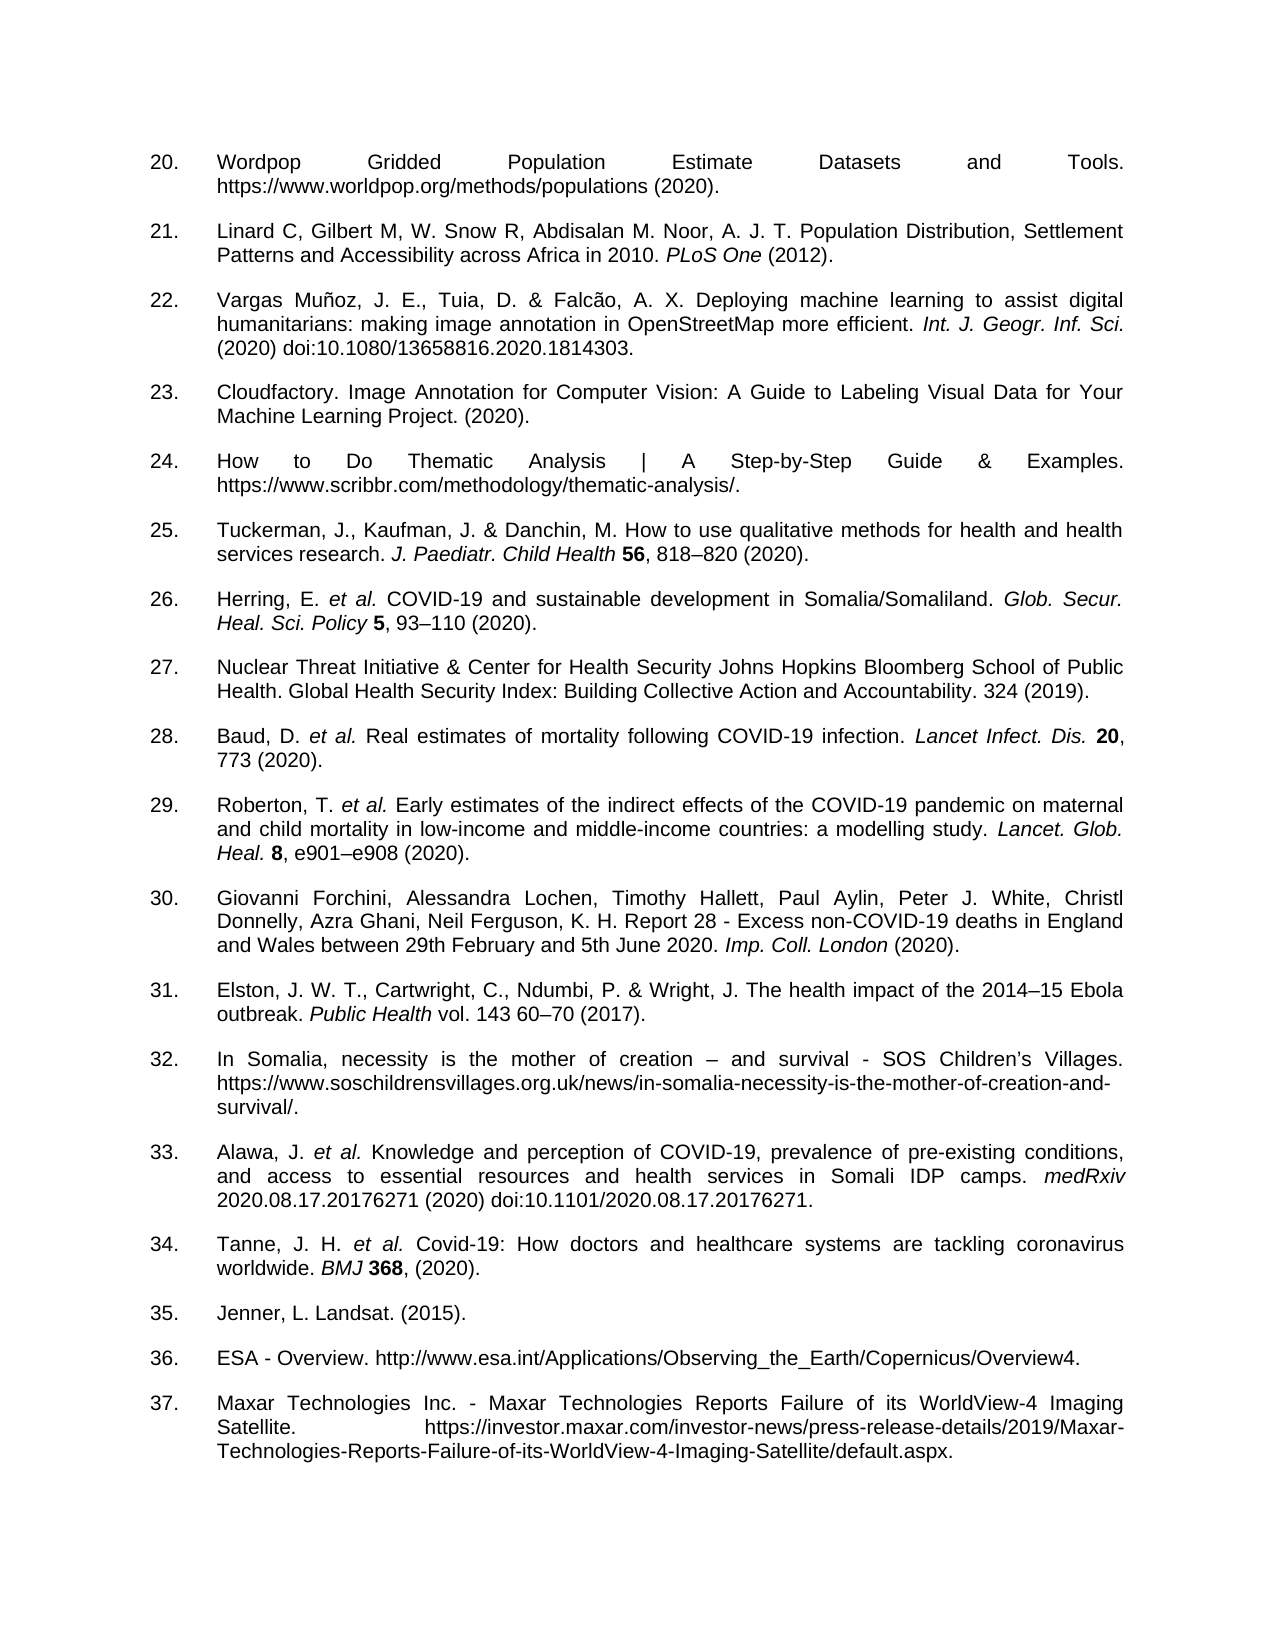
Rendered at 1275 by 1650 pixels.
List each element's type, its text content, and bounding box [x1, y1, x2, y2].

text 24. How to Do Thematic Analysis | A Step-by-Step Guide & Examples. https://www.scribbr.com/methodology/thematic-analysis/. [150, 449, 1125, 497]
text 37. Maxar Technologies Inc. - Maxar Technologies Reports Failure of its WorldView-4 Imaging Satellite. https://investor.maxar.com/investor-news/press-release-details/2019/Maxar-Technologies-Reports-Failure-of-its-WorldView-4-Imaging-Satellite/default.aspx. [150, 1391, 1125, 1462]
text 30. Giovanni Forchini, Alessandra Lochen, Timothy Hallett, Paul Aylin, Peter J. White, Christl Donnelly, Azra Ghani, Neil Ferguson, K. H. Report 28 - Excess non-COVID-19 deaths in England and Wales between 29th February and 5th June 2020. Imp. Coll. London (2020). [150, 885, 1125, 957]
text 33. Alawa, J. et al. Knowledge and perception of COVID-19, prevalence of pre-existing conditions, and access to essential resources and health services in Somali IDP camps. medRxiv 2020.08.17.20176271 (2020) doi:10.1101/2020.08.17.20176271. [150, 1139, 1125, 1211]
text 31. Elston, J. W. T., Cartwright, C., Ndumbi, P. & Wright, J. The health impact of the 2014–15 Ebola outbreak. Public Health vol. 143 60–70 (2017). [150, 978, 1125, 1026]
text 27. Nuclear Threat Initiative & Center for Health Security Johns Hopkins Bloomberg School of Public Health. Global Health Security Index: Building Collective Action and Accountability. 324 (2019). [150, 655, 1125, 703]
text 36. ESA - Overview. http://www.esa.int/Applications/Observing_the_Earth/Copernicus/Overview4. [150, 1346, 1125, 1370]
text 25. Tuckerman, J., Kaufman, J. & Danchin, M. How to use qualitative methods for health and health services research. J. Paediatr. Child Health 56, 818–820 (2020). [150, 518, 1125, 566]
text 22. Vargas Muñoz, J. E., Tuia, D. & Falcão, A. X. Deploying machine learning to assist digital humanitarians: making image annotation in OpenStreetMap more efficient. Int. J. Geogr. Inf. Sci. (2020) doi:10.1080/13658816.2020.1814303. [150, 287, 1125, 359]
text 23. Cloudfactory. Image Annotation for Computer Vision: A Guide to Labeling Visual Data for Your Machine Learning Project. (2020). [150, 380, 1125, 428]
text 28. Baud, D. et al. Real estimates of mortality following COVID-19 infection. Lancet Infect. Dis. 20, 773 (2020). [150, 724, 1125, 772]
text 34. Tanne, J. H. et al. Covid-19: How doctors and healthcare systems are tackling coronavirus worldwide. BMJ 368, (2020). [150, 1232, 1125, 1280]
text 29. Roberton, T. et al. Early estimates of the indirect effects of the COVID-19 pandemic on maternal and child mortality in low-income and middle-income countries: a modelling study. Lancet. Glob. Heal. 8, e901–e908 (2020). [150, 793, 1125, 864]
text 35. Jenner, L. Landsat. (2015). [150, 1301, 1125, 1325]
text 32. In Somalia, necessity is the mother of creation – and survival - SOS Children’s Villages. https://www.soschildrensvillages.org.uk/news/in-somalia-necessity-is-the-mother-of-creation-and-survival/. [150, 1047, 1125, 1119]
text 26. Herring, E. et al. COVID-19 and sustainable development in Somalia/Somaliland. Glob. Secur. Heal. Sci. Policy 5, 93–110 (2020). [150, 586, 1125, 634]
text 21. Linard C, Gilbert M, W. Snow R, Abdisalan M. Noor, A. J. T. Population Distribution, Settlement Patterns and Accessibility across Africa in 2010. PLoS One (2012). [150, 219, 1125, 267]
text 20. Wordpop Gridded Population Estimate Datasets and Tools. https://www.worldpop.org/methods/populations (2020). [150, 150, 1125, 198]
